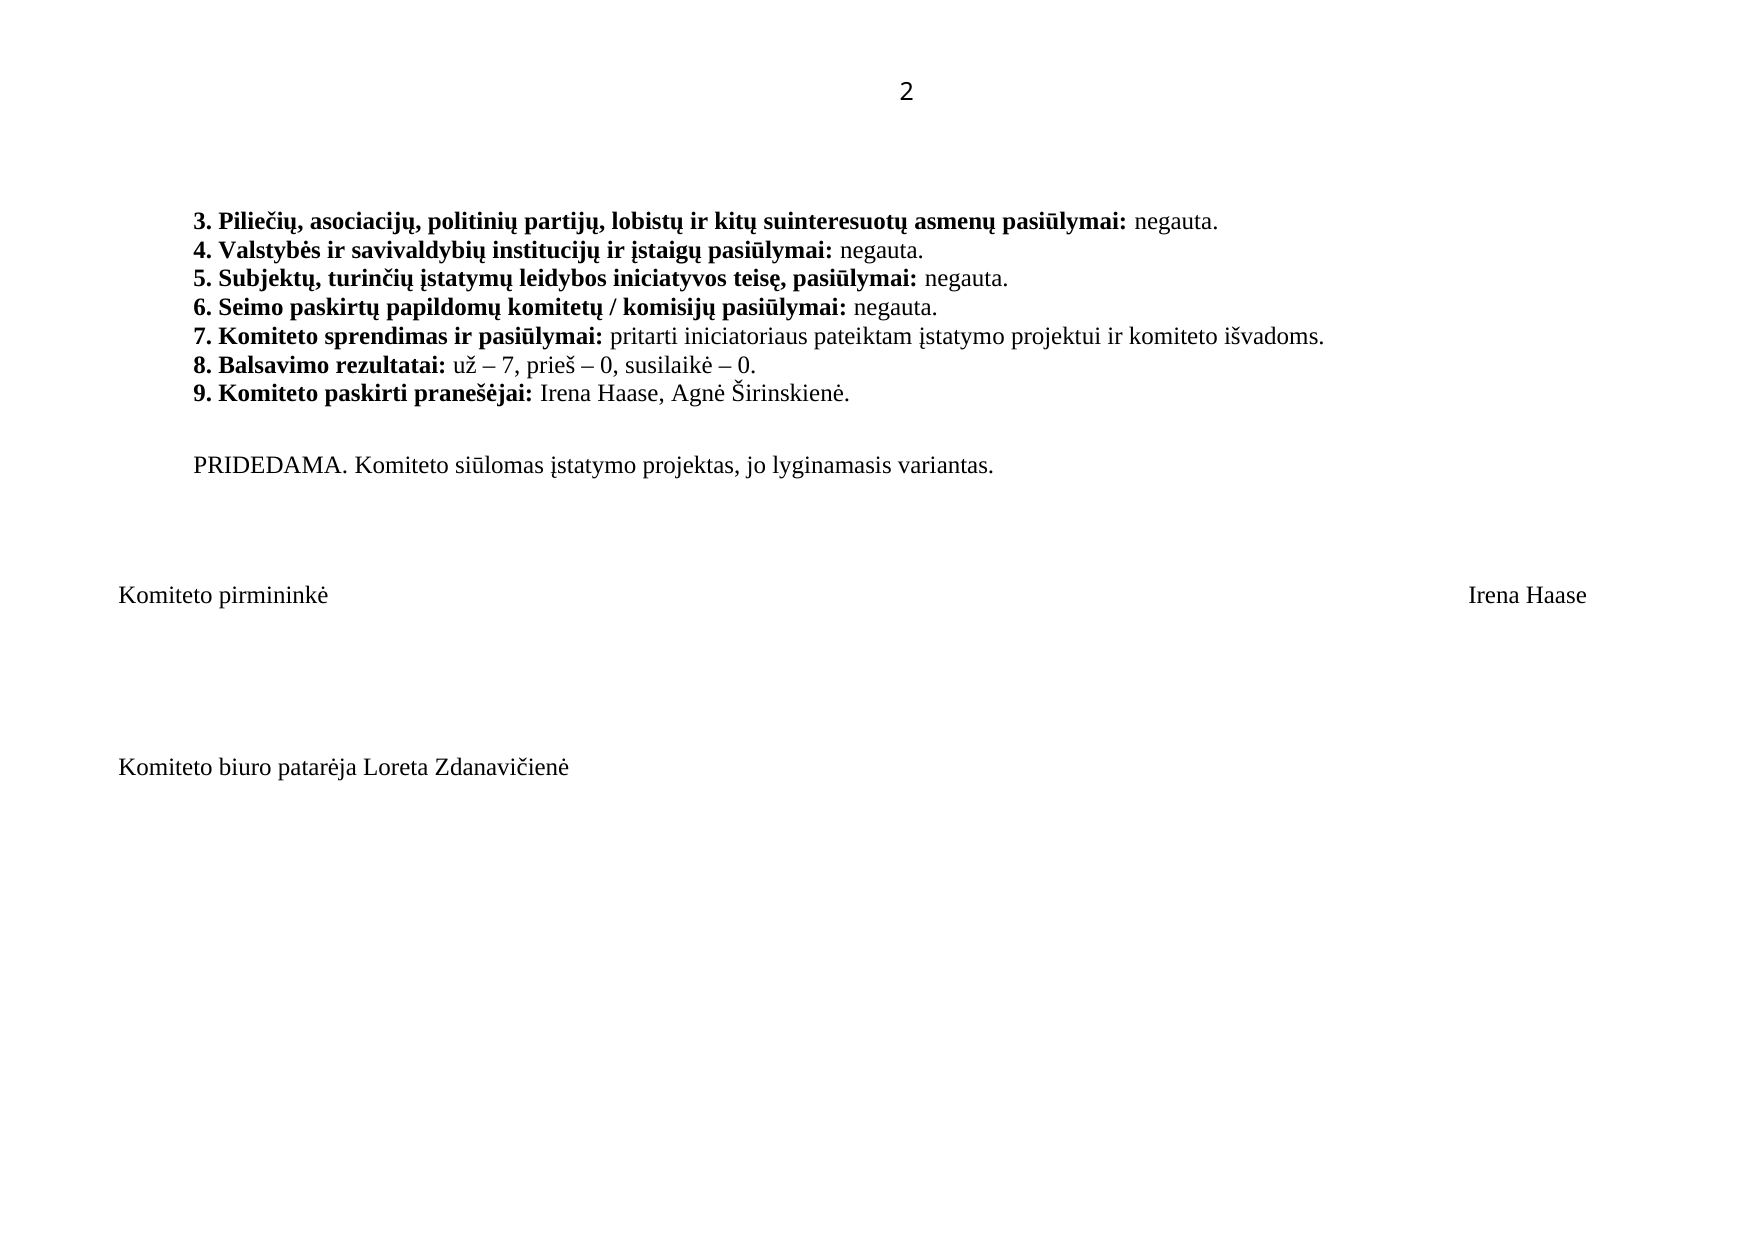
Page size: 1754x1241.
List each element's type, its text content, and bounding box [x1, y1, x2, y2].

text 7. Komiteto sprendimas ir pasiūlymai: pritarti iniciatoriaus pateiktam įstatymo projektui ir komiteto išvadoms. [118, 321, 1695, 350]
text PRIDEDAMA. Komiteto siūlomas įstatymo projektas, jo lyginamasis variantas. [118, 450, 1695, 479]
text 9. Komiteto paskirti pranešėjai: Irena Haase, Agnė Širinskienė. [118, 378, 1695, 407]
text Komiteto pirmininkė (Parašas) Irena Haase [118, 580, 1695, 608]
subtitle 6. Seimo paskirtų papildomų komitetų / komisijų pasiūlymai: negauta. [118, 292, 1695, 321]
subtitle 4. Valstybės ir savivaldybių institucijų ir įstaigų pasiūlymai: negauta. [118, 235, 1695, 263]
text 8. Balsavimo rezultatai: už – 7, prieš – 0, susilaikė – 0. [118, 350, 1695, 378]
text Komiteto biuro patarėja Loreta Zdanavičienė [118, 752, 1695, 781]
subtitle 5. Subjektų, turinčių įstatymų leidybos iniciatyvos teisę, pasiūlymai: negauta. [118, 263, 1695, 292]
subtitle 3. Piliečių, asociacijų, politinių partijų, lobistų ir kitų suinteresuotų asmenų pasiūlymai: negauta. [118, 206, 1695, 235]
